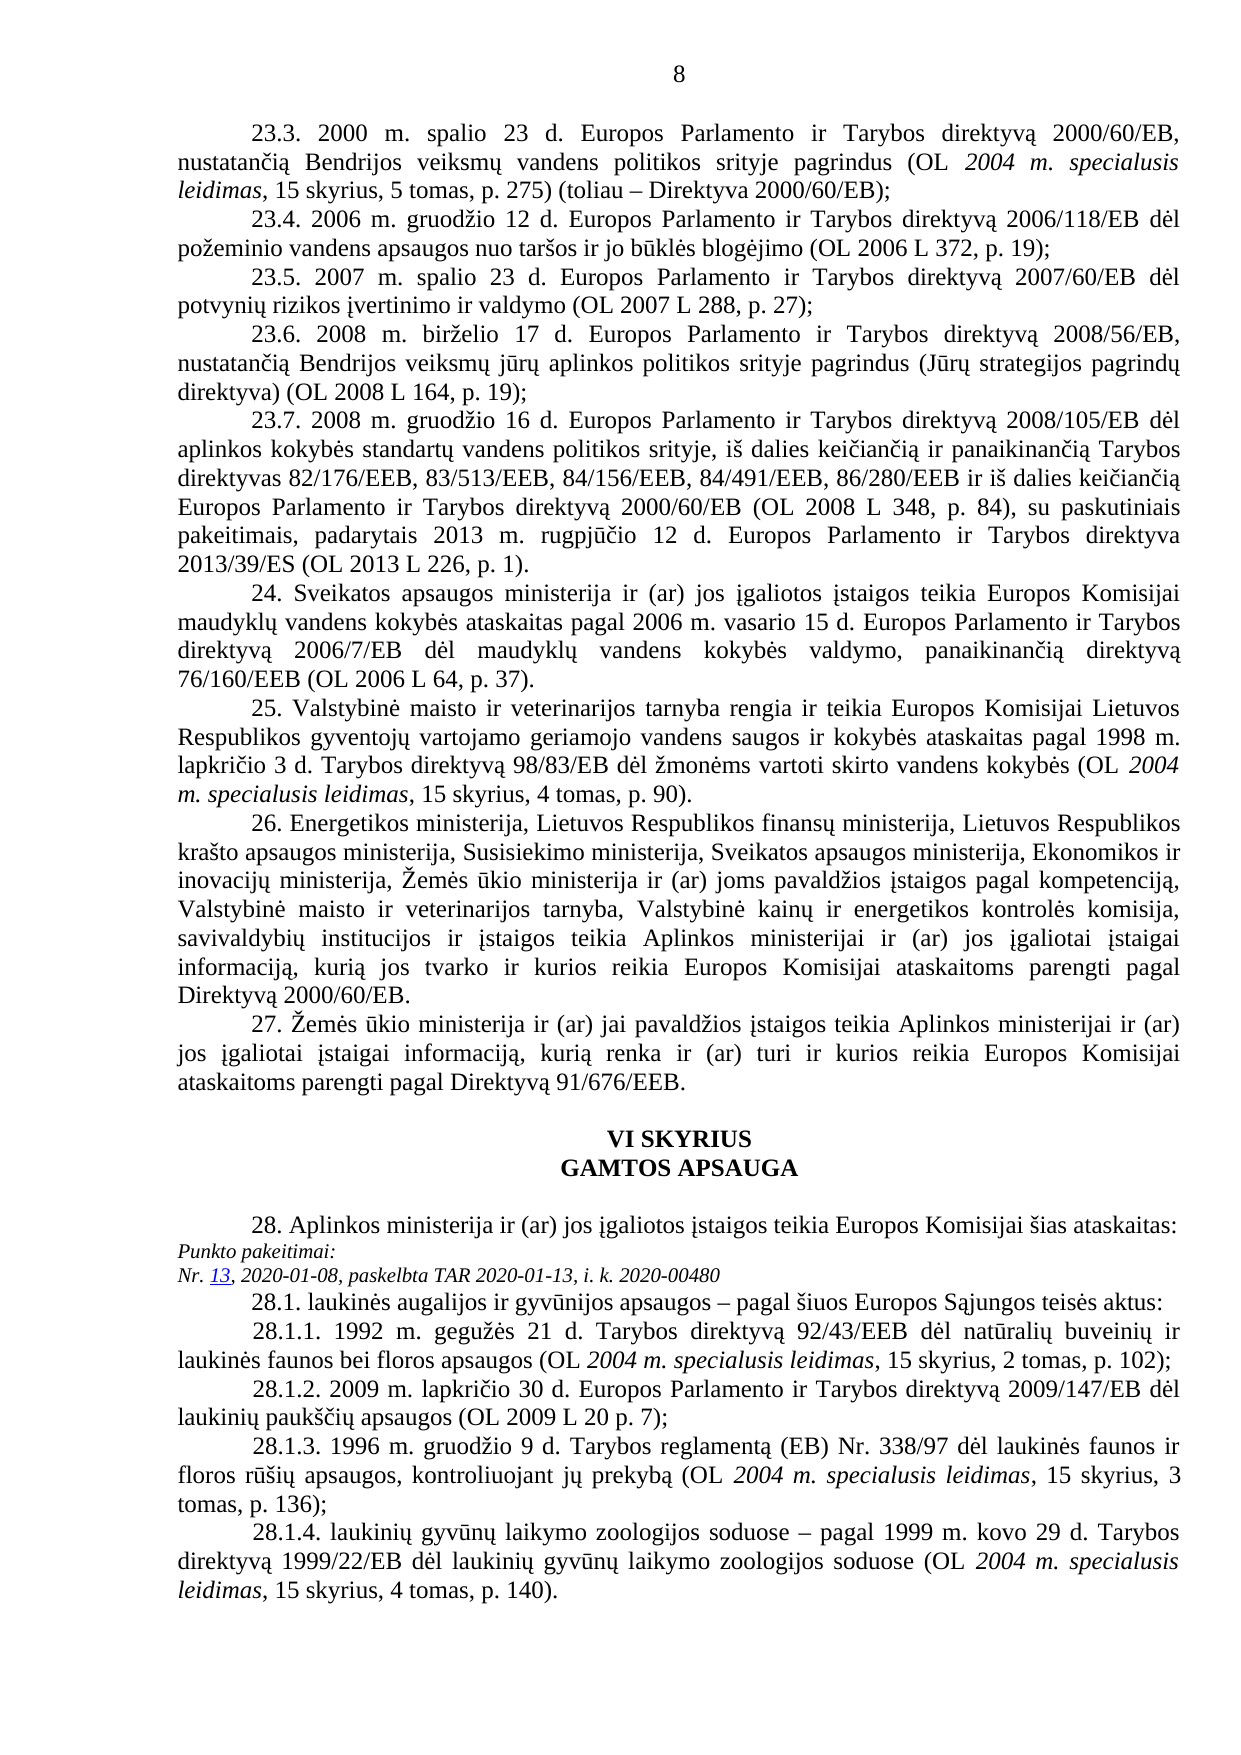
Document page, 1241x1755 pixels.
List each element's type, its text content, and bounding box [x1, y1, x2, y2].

text Punkto pakeitimai: [177, 1239, 1181, 1263]
text 23.6. 2008 m. birželio 17 d. Europos Parlamento ir Tarybos direktyvą 2008/56/EB, nustatančią Bendrijos veiksmų jūrų aplinkos politikos srityje pagrindus (Jūrų strategijos pagrindų direktyva) (OL 2008 L 164, p. 19); [177, 319, 1181, 406]
text 23.3. 2000 m. spalio 23 d. Europos Parlamento ir Tarybos direktyvą 2000/60/EB, nustatančią Bendrijos veiksmų vandens politikos srityje pagrindus (OL 2004 m. specialusis leidimas, 15 skyrius, 5 tomas, p. 275) (toliau – Direktyva 2000/60/EB); [177, 118, 1181, 204]
text 23.7. 2008 m. gruodžio 16 d. Europos Parlamento ir Tarybos direktyvą 2008/105/EB dėl aplinkos kokybės standartų vandens politikos srityje, iš dalies keičiančią ir panaikinančią Tarybos direktyvas 82/176/EEB, 83/513/EEB, 84/156/EEB, 84/491/EEB, 86/280/EEB ir iš dalies keičiančią Europos Parlamento ir Tarybos direktyvą 2000/60/EB (OL 2008 L 348, p. 84), su paskutiniais pakeitimais, padarytais 2013 m. rugpjūčio 12 d. Europos Parlamento ir Tarybos direktyva 2013/39/ES (OL 2013 L 226, p. 1). [177, 406, 1181, 578]
text 23.4. 2006 m. gruodžio 12 d. Europos Parlamento ir Tarybos direktyvą 2006/118/EB dėl požeminio vandens apsaugos nuo taršos ir jo būklės blogėjimo (OL 2006 L 372, p. 19); [177, 204, 1181, 262]
text 28.1.2. 2009 m. lapkričio 30 d. Europos Parlamento ir Tarybos direktyvą 2009/147/EB dėl laukinių paukščių apsaugos (OL 2009 L 20 p. 7); [177, 1374, 1181, 1431]
text VI SKYRIUS [177, 1124, 1181, 1153]
text 23.5. 2007 m. spalio 23 d. Europos Parlamento ir Tarybos direktyvą 2007/60/EB dėl potvynių rizikos įvertinimo ir valdymo (OL 2007 L 288, p. 27); [177, 262, 1181, 319]
text 26. Energetikos ministerija, Lietuvos Respublikos finansų ministerija, Lietuvos Respublikos krašto apsaugos ministerija, Susisiekimo ministerija, Sveikatos apsaugos ministerija, Ekonomikos ir inovacijų ministerija, Žemės ūkio ministerija ir (ar) joms pavaldžios įstaigos pagal kompetenciją, Valstybinė maisto ir veterinarijos tarnyba, Valstybinė kainų ir energetikos kontrolės komisija, savivaldybių institucijos ir įstaigos teikia Aplinkos ministerijai ir (ar) jos įgaliotai įstaigai informaciją, kurią jos tvarko ir kurios reikia Europos Komisijai ataskaitoms parengti pagal Direktyvą 2000/60/EB. [177, 808, 1181, 1009]
text Nr. 13, 2020-01-08, paskelbta TAR 2020-01-13, i. k. 2020-00480 [177, 1263, 1181, 1287]
text 28. Aplinkos ministerija ir (ar) jos įgaliotos įstaigos teikia Europos Komisijai šias ataskaitas: [177, 1211, 1181, 1239]
text 28.1.1. 1992 m. gegužės 21 d. Tarybos direktyvą 92/43/EEB dėl natūralių buveinių ir laukinės faunos bei floros apsaugos (OL 2004 m. specialusis leidimas, 15 skyrius, 2 tomas, p. 102); [177, 1316, 1181, 1374]
text 28.1.3. 1996 m. gruodžio 9 d. Tarybos reglamentą (EB) Nr. 338/97 dėl laukinės faunos ir floros rūšių apsaugos, kontroliuojant jų prekybą (OL 2004 m. specialusis leidimas, 15 skyrius, 3 tomas, p. 136); [177, 1431, 1181, 1517]
text 25. Valstybinė maisto ir veterinarijos tarnyba rengia ir teikia Europos Komisijai Lietuvos Respublikos gyventojų vartojamo geriamojo vandens saugos ir kokybės ataskaitas pagal 1998 m. lapkričio 3 d. Tarybos direktyvą 98/83/EB dėl žmonėms vartoti skirto vandens kokybės (OL 2004 m. specialusis leidimas, 15 skyrius, 4 tomas, p. 90). [177, 693, 1181, 808]
text 28.1.4. laukinių gyvūnų laikymo zoologijos soduose – pagal 1999 m. kovo 29 d. Tarybos direktyvą 1999/22/EB dėl laukinių gyvūnų laikymo zoologijos soduose (OL 2004 m. specialusis leidimas, 15 skyrius, 4 tomas, p. 140). [177, 1517, 1181, 1604]
text 28.1. laukinės augalijos ir gyvūnijos apsaugos – pagal šiuos Europos Sąjungos teisės aktus: [177, 1287, 1181, 1316]
text 27. Žemės ūkio ministerija ir (ar) jai pavaldžios įstaigos teikia Aplinkos ministerijai ir (ar) jos įgaliotai įstaigai informaciją, kurią renka ir (ar) turi ir kurios reikia Europos Komisijai ataskaitoms parengti pagal Direktyvą 91/676/EEB. [177, 1009, 1181, 1096]
text GAMTOS APSAUGA [177, 1153, 1181, 1182]
text 24. Sveikatos apsaugos ministerija ir (ar) jos įgaliotos įstaigos teikia Europos Komisijai maudyklų vandens kokybės ataskaitas pagal 2006 m. vasario 15 d. Europos Parlamento ir Tarybos direktyvą 2006/7/EB dėl maudyklų vandens kokybės valdymo, panaikinančią direktyvą 76/160/EEB (OL 2006 L 64, p. 37). [177, 578, 1181, 693]
